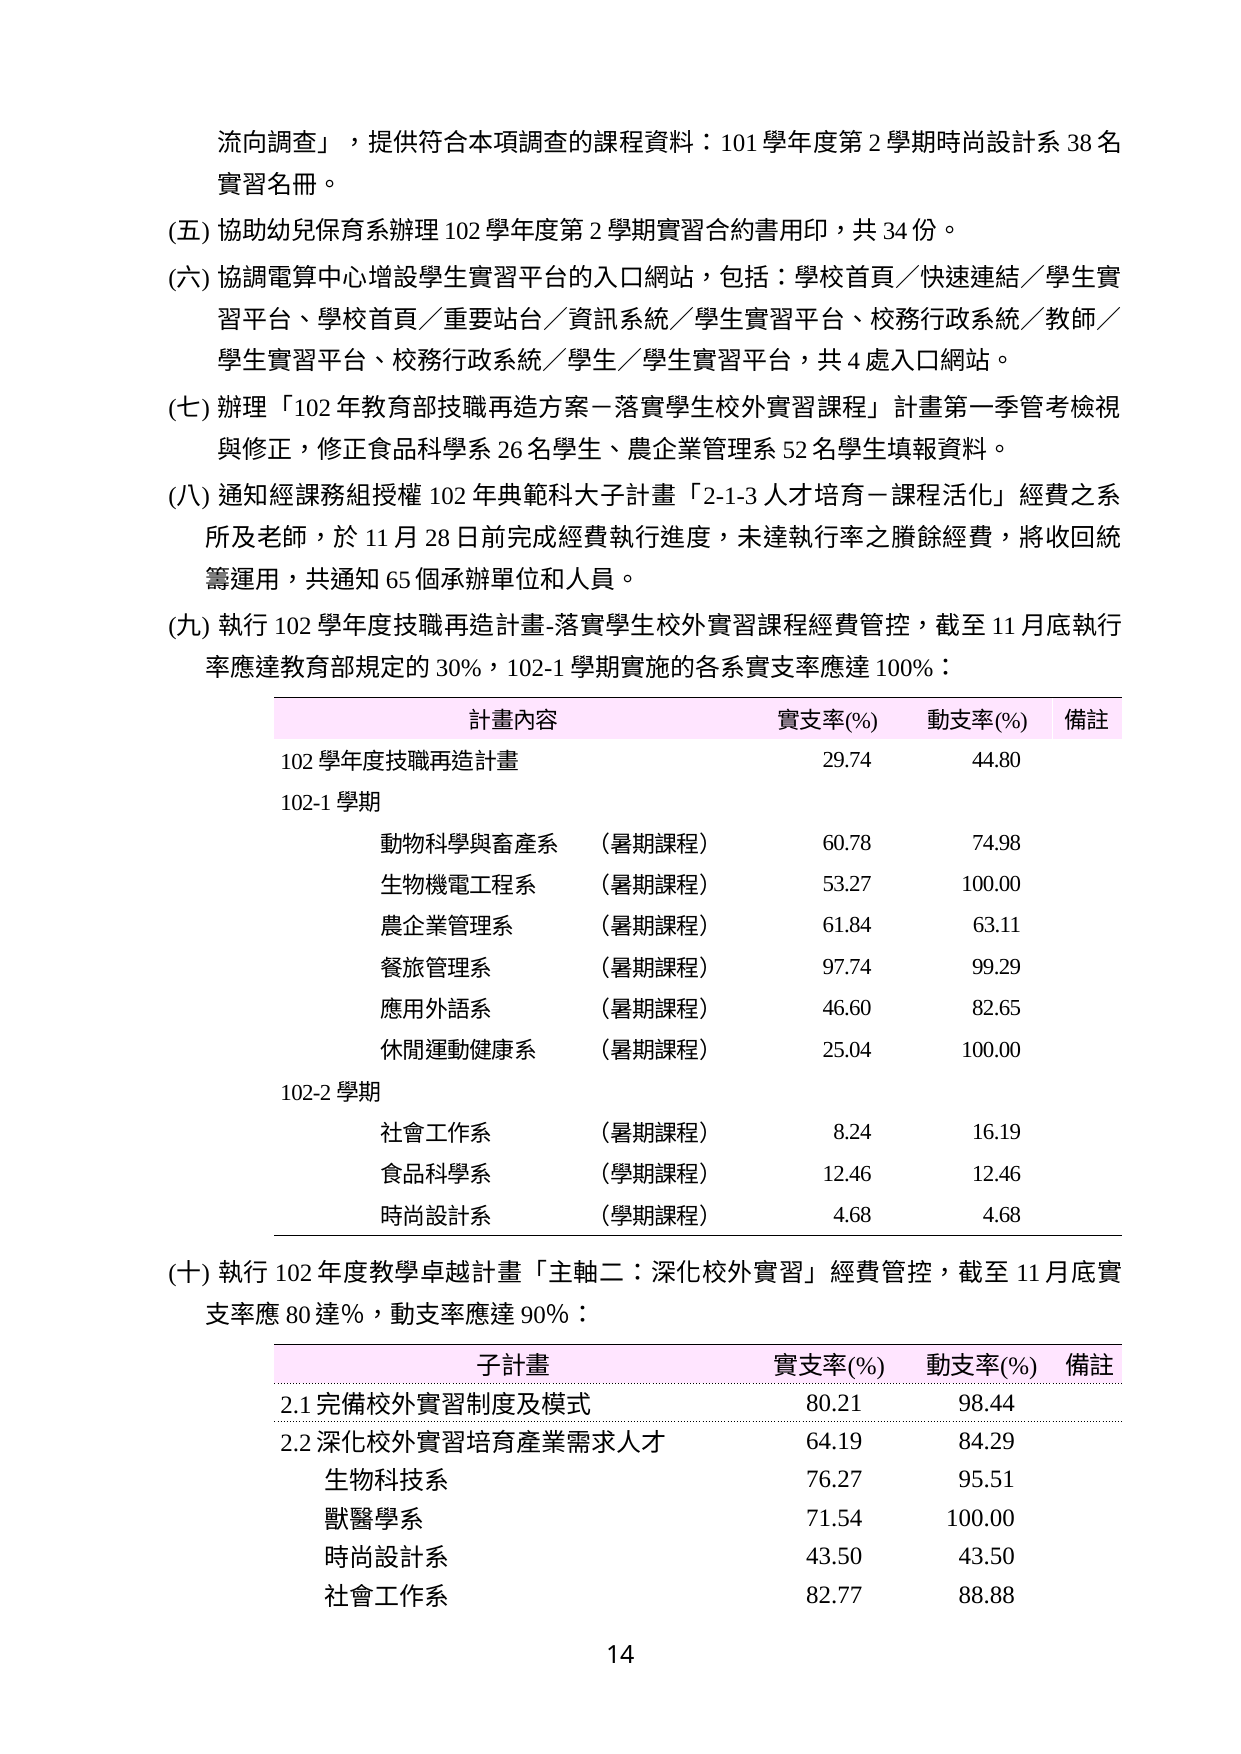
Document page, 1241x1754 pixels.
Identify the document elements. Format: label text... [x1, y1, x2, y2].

table_cell 95.51 [905, 1460, 1058, 1498]
table_cell [1053, 1028, 1122, 1069]
table_cell [903, 780, 1052, 821]
list 執行102年度教學卓越計畫「主軸二：深化校外實習」經費管控，截至11月底實支率應80達％，動支率應達90％： [168, 1248, 1122, 1332]
table_header 備註 [1053, 698, 1122, 739]
table_header 動支率(%) [905, 1345, 1058, 1383]
table_cell 84.29 [905, 1421, 1058, 1459]
table_cell 80.21 [753, 1383, 905, 1421]
table_cell （暑期課程） [576, 1028, 753, 1069]
table_cell 4.68 [903, 1194, 1052, 1235]
table_cell [1058, 1536, 1122, 1575]
table_cell [1053, 904, 1122, 945]
table_cell [1053, 1070, 1122, 1111]
table_cell 71.54 [753, 1498, 905, 1536]
table_cell 社會工作系 [274, 1575, 753, 1613]
table_header 計畫內容 [274, 698, 753, 739]
table_cell 60.78 [753, 821, 903, 863]
table_cell 44.80 [903, 739, 1052, 780]
table_cell 時尚設計系 [274, 1194, 576, 1235]
table_cell 29.74 [753, 739, 903, 780]
table_cell 82.77 [753, 1575, 905, 1613]
table_cell 53.27 [753, 863, 903, 904]
table_cell 時尚設計系 [274, 1536, 753, 1575]
table_cell 12.46 [753, 1152, 903, 1193]
table_header 實支率(%) [753, 698, 903, 739]
table_cell 100.00 [905, 1498, 1058, 1536]
table_cell 102-1學期 [274, 780, 576, 821]
table_cell [1053, 1152, 1122, 1193]
list 辦理「102年教育部技職再造方案－落實學生校外實習課程」計畫第一季管考檢視與修正，修正食品科學系26名學生、農企業管理系52名學生填報資料。 [168, 383, 1122, 466]
list 通知經課務組授權102年典範科大子計畫「2-1-3人才培育－課程活化」經費之系所及老師，於11月28日前完成經費執行進度，未達執行率之賸餘經費，將收回統籌運用，共通知65個承辦單位和人員。 [168, 471, 1122, 596]
table_cell （暑期課程） [576, 987, 753, 1028]
table_cell 97.74 [753, 945, 903, 987]
table_cell [576, 780, 753, 821]
table_cell 12.46 [903, 1152, 1052, 1193]
list 流向調查」，提供符合本項調查的課程資料：101學年度第2學期時尚設計系38名實習名冊。 [168, 118, 1122, 201]
table_cell [1053, 1111, 1122, 1152]
table_cell （學期課程） [576, 1194, 753, 1235]
table_cell [576, 739, 753, 780]
table_header 備註 [1058, 1345, 1122, 1383]
table_header 實支率(%) [753, 1345, 905, 1383]
table_cell （學期課程） [576, 1152, 753, 1193]
table_cell [1053, 863, 1122, 904]
table_cell 64.19 [753, 1421, 905, 1459]
table_cell 16.19 [903, 1111, 1052, 1152]
table_cell [576, 1070, 753, 1111]
table_cell （暑期課程） [576, 863, 753, 904]
table_cell 生物科技系 [274, 1460, 753, 1498]
table_cell 4.68 [753, 1194, 903, 1235]
table_cell 43.50 [753, 1536, 905, 1575]
table_cell 102-2學期 [274, 1070, 576, 1111]
table_cell [1058, 1383, 1122, 1421]
table_cell （暑期課程） [576, 821, 753, 863]
table_cell 應用外語系 [274, 987, 576, 1028]
table_cell 100.00 [903, 863, 1052, 904]
table_cell [1058, 1575, 1122, 1613]
table_cell 76.27 [753, 1460, 905, 1498]
table_cell 61.84 [753, 904, 903, 945]
table_cell [753, 780, 903, 821]
table_cell 63.11 [903, 904, 1052, 945]
table_cell 動物科學與畜產系 [274, 821, 576, 863]
table_cell 生物機電工程系 [274, 863, 576, 904]
table_cell [1053, 780, 1122, 821]
table_cell 25.04 [753, 1028, 903, 1069]
table_cell 99.29 [903, 945, 1052, 987]
table_cell 98.44 [905, 1383, 1058, 1421]
table_cell 2.1完備校外實習制度及模式 [274, 1383, 753, 1421]
table_cell 農企業管理系 [274, 904, 576, 945]
table_cell [1058, 1421, 1122, 1459]
table_cell （暑期課程） [576, 1111, 753, 1152]
table_cell （暑期課程） [576, 904, 753, 945]
table_cell 獸醫學系 [274, 1498, 753, 1536]
table_cell 社會工作系 [274, 1111, 576, 1152]
table_cell （暑期課程） [576, 945, 753, 987]
table_cell 88.88 [905, 1575, 1058, 1613]
table_cell 休閒運動健康系 [274, 1028, 576, 1069]
table_header 動支率(%) [903, 698, 1052, 739]
list 協調電算中心增設學生實習平台的入口網站，包括：學校首頁／快速連結／學生實習平台、學校首頁／重要站台／資訊系統／學生實習平台、校務行政系統／教師／學生實習平台、校務行政系統／學生／學生實習平台，共4處入口網站。 [168, 253, 1122, 378]
table_cell 2.2深化校外實習培育產業需求人才 [274, 1421, 753, 1459]
table_cell [1053, 739, 1122, 780]
table_cell 82.65 [903, 987, 1052, 1028]
list 協助幼兒保育系辦理102學年度第2學期實習合約書用印，共34份。 [168, 206, 1122, 248]
table_cell [1053, 821, 1122, 863]
table_cell [903, 1070, 1052, 1111]
list 執行102學年度技職再造計畫-落實學生校外實習課程經費管控，截至11月底執行率應達教育部規定的30%，102-1學期實施的各系實支率應達100%： [168, 601, 1122, 685]
table_cell 43.50 [905, 1536, 1058, 1575]
table_cell [1053, 945, 1122, 987]
table_header 子計畫 [274, 1345, 753, 1383]
table_cell 46.60 [753, 987, 903, 1028]
table_cell [1058, 1498, 1122, 1536]
table_cell [1058, 1460, 1122, 1498]
table_cell 100.00 [903, 1028, 1052, 1069]
table_cell 102學年度技職再造計畫 [274, 739, 576, 780]
table_cell 食品科學系 [274, 1152, 576, 1193]
table_cell 74.98 [903, 821, 1052, 863]
table_cell [1053, 1194, 1122, 1235]
table_cell [753, 1070, 903, 1111]
table_cell 餐旅管理系 [274, 945, 576, 987]
table_cell 8.24 [753, 1111, 903, 1152]
table_cell [1053, 987, 1122, 1028]
